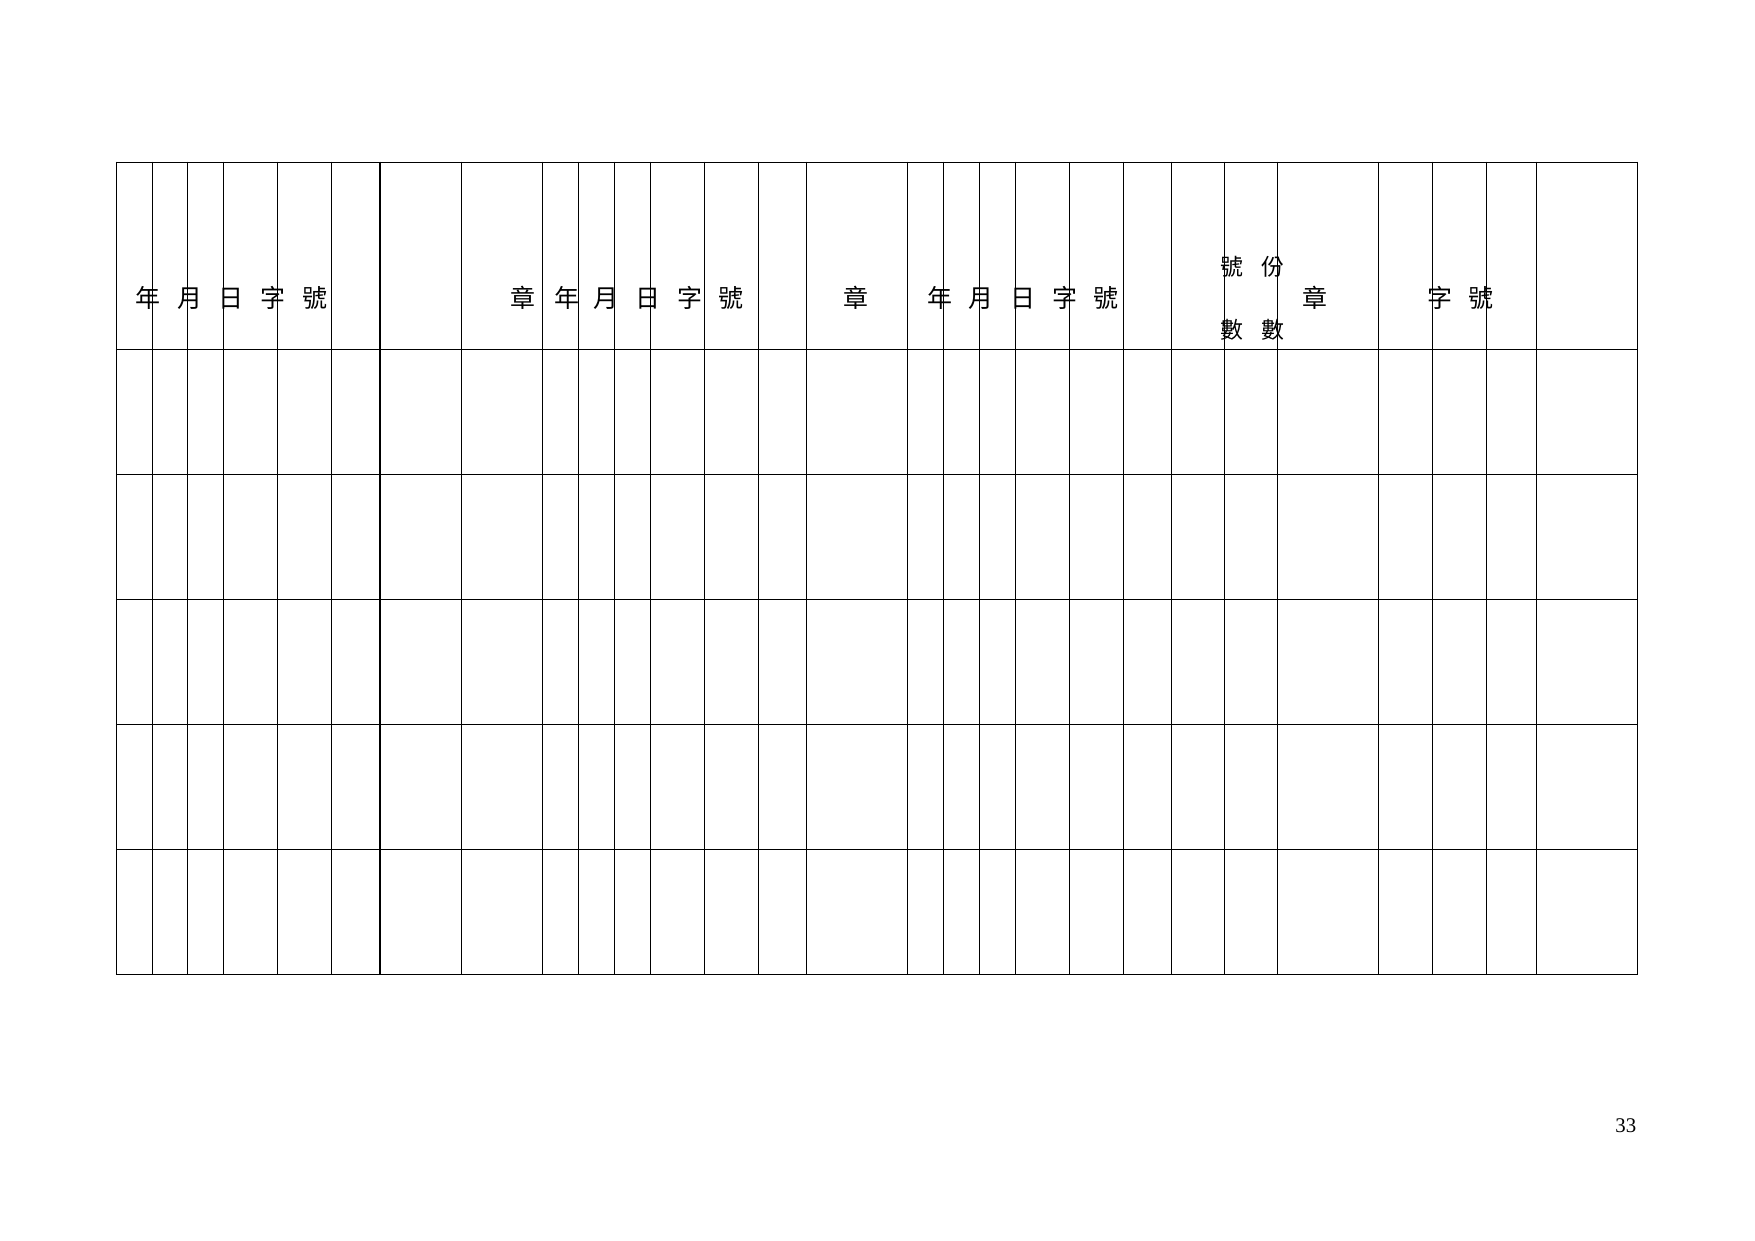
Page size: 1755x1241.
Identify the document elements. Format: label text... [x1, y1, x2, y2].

table_cell [381, 600, 461, 724]
table_cell [1537, 600, 1637, 724]
table_cell [759, 600, 806, 724]
table_header [1537, 163, 1637, 349]
table_cell [651, 350, 704, 474]
table_cell [1537, 350, 1637, 474]
table_cell [1225, 475, 1277, 599]
table_cell [462, 475, 542, 599]
table_cell 字 [651, 163, 704, 349]
table_cell [1487, 850, 1536, 974]
table_cell 號 [1070, 163, 1123, 349]
table_cell [543, 350, 578, 474]
table_cell [759, 350, 806, 474]
table_cell [153, 725, 187, 849]
table_cell [579, 850, 614, 974]
table_cell [980, 600, 1015, 724]
table_cell [1278, 725, 1378, 849]
table_cell [381, 850, 461, 974]
table_cell [1433, 600, 1486, 724]
table_cell 領用人核章 [807, 163, 907, 349]
table_cell [908, 850, 943, 974]
table_cell 銷號人核章 [1278, 163, 1378, 349]
table_cell [1124, 600, 1171, 724]
table_cell [615, 600, 650, 724]
table_cell [381, 350, 461, 474]
table_cell [1070, 475, 1123, 599]
table_cell [117, 475, 152, 599]
table_cell [908, 475, 943, 599]
table_cell [332, 163, 379, 349]
table_cell [980, 850, 1015, 974]
table_cell [278, 350, 331, 474]
table_cell [381, 725, 461, 849]
table_cell [651, 600, 704, 724]
table_cell 日 [188, 163, 223, 349]
table_cell [332, 850, 379, 974]
table_cell [1016, 475, 1069, 599]
table_cell [1487, 600, 1536, 724]
table_cell [1433, 475, 1486, 599]
table_cell [117, 350, 152, 474]
table_cell [980, 475, 1015, 599]
table_cell [1172, 600, 1224, 724]
table_cell [705, 725, 758, 849]
table_cell [944, 600, 979, 724]
table_cell [1016, 850, 1069, 974]
table_cell 年 [117, 163, 152, 349]
table_cell [1225, 350, 1277, 474]
table_cell [579, 600, 614, 724]
table_cell [188, 725, 223, 849]
table_cell [153, 850, 187, 974]
table_cell [705, 475, 758, 599]
table_cell [1278, 475, 1378, 599]
table_cell [153, 600, 187, 724]
table_cell [1124, 475, 1171, 599]
table_cell [188, 350, 223, 474]
table_cell [944, 725, 979, 849]
table_cell [543, 850, 578, 974]
table_cell [224, 600, 277, 724]
table_cell 字 [1379, 163, 1432, 349]
table_cell [278, 600, 331, 724]
table_cell [807, 350, 907, 474]
table_cell 本數 [759, 163, 806, 349]
table_cell [1433, 350, 1486, 474]
table_cell [117, 725, 152, 849]
table_cell [224, 350, 277, 474]
table_cell [1379, 725, 1432, 849]
table_cell [1379, 600, 1432, 724]
table_cell [615, 725, 650, 849]
table_cell [1379, 850, 1432, 974]
table_cell [1225, 850, 1277, 974]
table_cell [381, 475, 461, 599]
table_cell [332, 350, 379, 474]
table_cell [278, 850, 331, 974]
table_cell [1172, 350, 1224, 474]
table_cell [332, 725, 379, 849]
table_cell [807, 600, 907, 724]
table_cell [944, 350, 979, 474]
table_cell [1537, 725, 1637, 849]
table_cell 日 [615, 163, 650, 349]
table_cell [188, 600, 223, 724]
table_cell [579, 725, 614, 849]
table_cell [980, 725, 1015, 849]
table_cell [188, 850, 223, 974]
table_cell [615, 475, 650, 599]
table_cell [759, 850, 806, 974]
table_cell [1278, 850, 1378, 974]
table_cell [224, 475, 277, 599]
table_cell [1172, 850, 1224, 974]
table_cell 年 [908, 163, 943, 349]
table_cell [381, 163, 461, 349]
table_cell [1124, 850, 1171, 974]
table_cell [1070, 850, 1123, 974]
table_cell [332, 475, 379, 599]
table_cell [807, 475, 907, 599]
table_cell [615, 850, 650, 974]
table_cell [1124, 163, 1171, 349]
table_cell [908, 600, 943, 724]
table_cell [188, 475, 223, 599]
table_cell [543, 725, 578, 849]
table_cell [1487, 350, 1536, 474]
table_cell [462, 850, 542, 974]
table_cell [980, 350, 1015, 474]
table_cell [1225, 725, 1277, 849]
table_cell 日 [980, 163, 1015, 349]
table_cell 號 [1433, 163, 1486, 349]
table_cell 份數 [1225, 163, 1277, 349]
table_cell 月 [579, 163, 614, 349]
table_cell [1379, 475, 1432, 599]
table_cell [462, 600, 542, 724]
table_cell [759, 475, 806, 599]
table_cell [651, 725, 704, 849]
table_cell [224, 850, 277, 974]
table_cell [1172, 725, 1224, 849]
table_cell [651, 850, 704, 974]
table_cell [543, 600, 578, 724]
table_cell [651, 475, 704, 599]
table_cell 號 [705, 163, 758, 349]
table_cell [908, 725, 943, 849]
table_cell [1016, 600, 1069, 724]
table_cell [579, 350, 614, 474]
table_cell 字 [224, 163, 277, 349]
table_cell 月 [153, 163, 187, 349]
table_cell 字 [1016, 163, 1069, 349]
table_cell [117, 850, 152, 974]
table_cell 號 [278, 163, 331, 349]
table_cell [908, 350, 943, 474]
table_cell [1124, 350, 1171, 474]
table_cell [579, 475, 614, 599]
table_cell [462, 350, 542, 474]
table_cell 月 [944, 163, 979, 349]
table_cell [1070, 725, 1123, 849]
table_cell [1278, 350, 1378, 474]
table_cell [944, 850, 979, 974]
table_cell 年 [543, 163, 578, 349]
table_cell 本數 [1487, 163, 1536, 349]
table_cell [153, 475, 187, 599]
table_cell [1070, 350, 1123, 474]
table_cell [807, 725, 907, 849]
table_cell [1016, 725, 1069, 849]
table_cell [1487, 725, 1536, 849]
table_cell [615, 350, 650, 474]
table_cell [705, 600, 758, 724]
table_cell [224, 725, 277, 849]
table_cell [1225, 600, 1277, 724]
table_cell [117, 600, 152, 724]
table_cell [1433, 850, 1486, 974]
table_cell [705, 350, 758, 474]
table_cell [1379, 350, 1432, 474]
table_cell 號數 [1172, 163, 1224, 349]
table_cell [705, 850, 758, 974]
table_cell [462, 725, 542, 849]
table_cell [1016, 350, 1069, 474]
table_cell [944, 475, 979, 599]
table_cell [1537, 475, 1637, 599]
table_cell [543, 475, 578, 599]
table_cell [278, 475, 331, 599]
table_cell [759, 725, 806, 849]
table_cell [278, 725, 331, 849]
table_cell [1487, 475, 1536, 599]
table_cell [153, 350, 187, 474]
table_cell [1172, 475, 1224, 599]
table_cell [1537, 850, 1637, 974]
table_cell [1070, 600, 1123, 724]
table_cell 章 [462, 163, 542, 349]
table_cell [1433, 725, 1486, 849]
table_cell [1278, 600, 1378, 724]
table_cell [332, 600, 379, 724]
table_cell [1124, 725, 1171, 849]
table_cell [807, 850, 907, 974]
